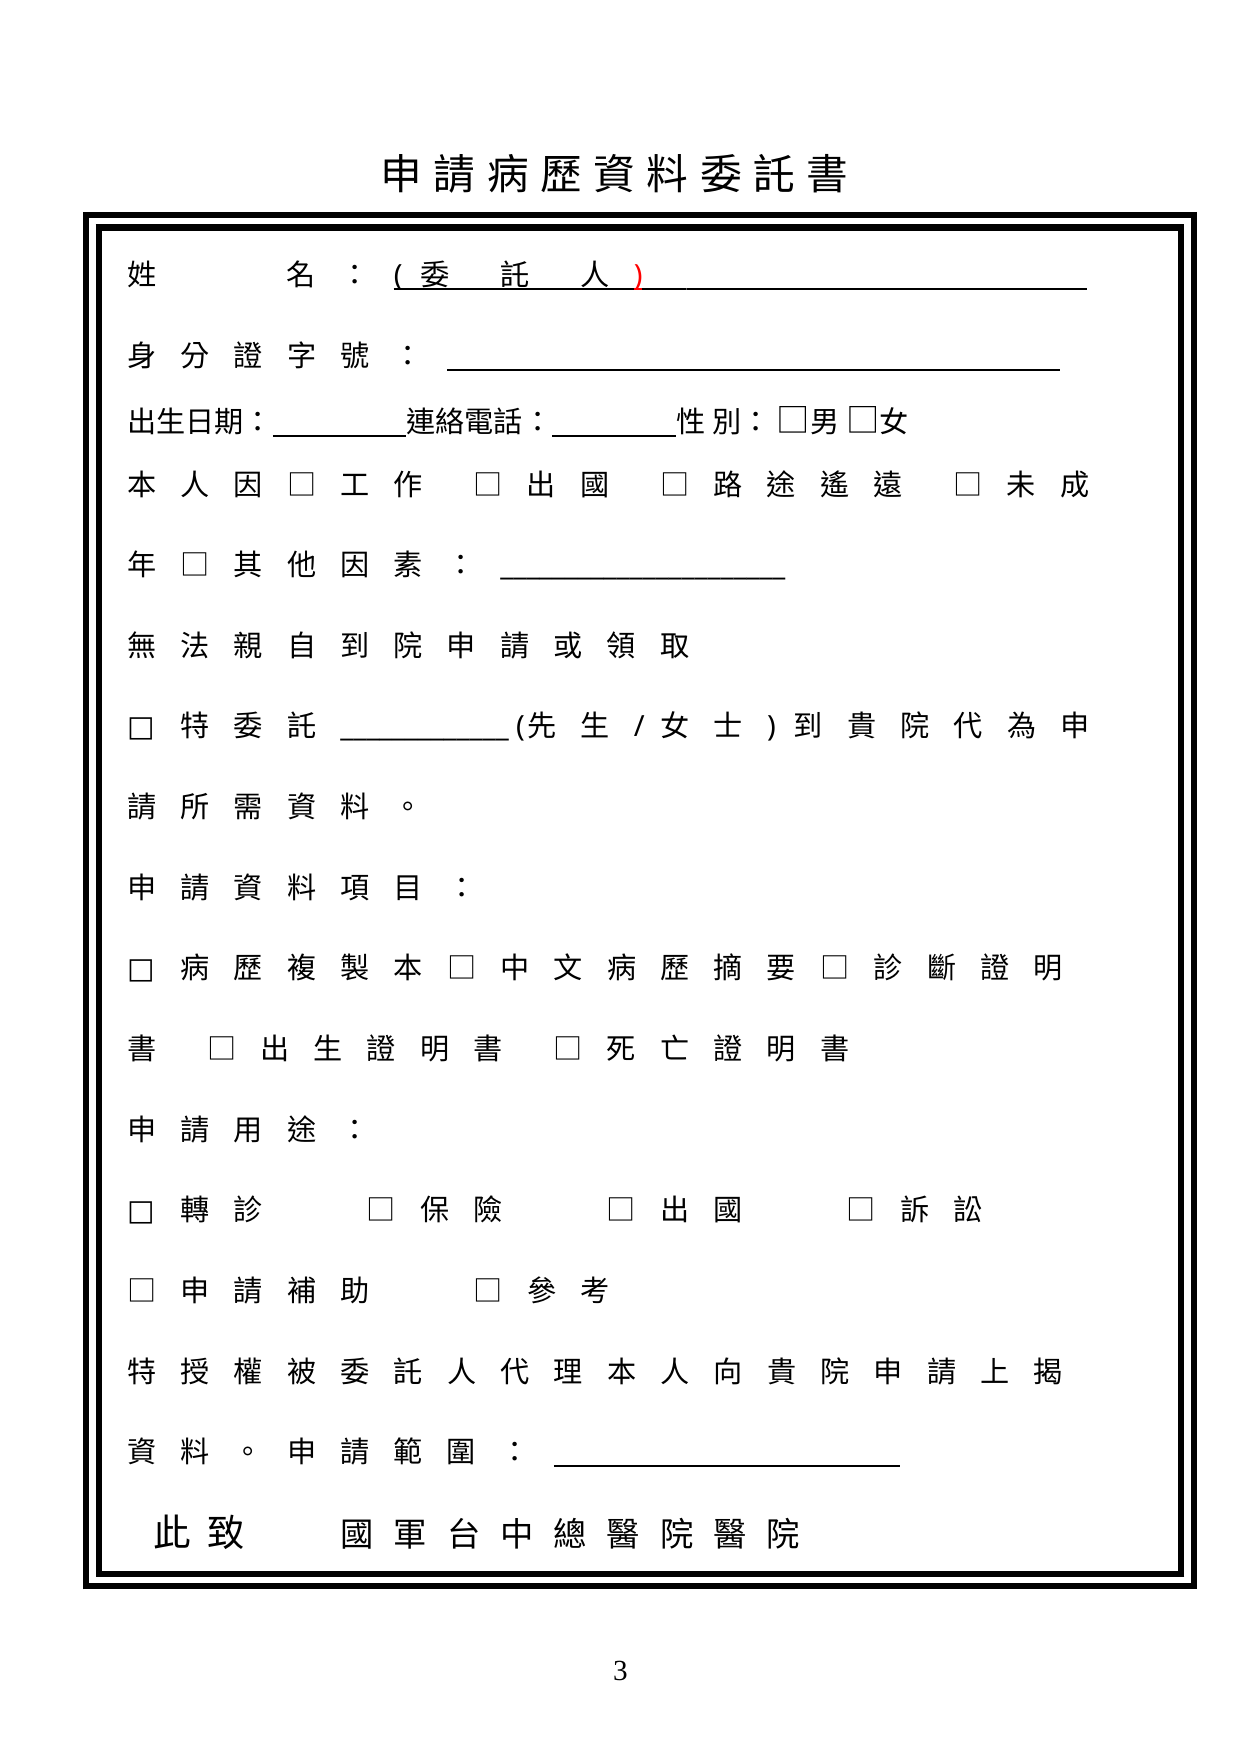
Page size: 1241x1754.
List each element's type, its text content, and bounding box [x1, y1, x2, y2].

text 本人因□工作 □出國 □路途遙遠 □未成年□其他因素：______________________ [127, 442, 1113, 603]
text □特委託_____________ (先生/女士)到貴院代為申請所需資料。 [127, 684, 1113, 845]
text 姓 名：(委 託 人) 身分證字號： [89, 218, 1191, 394]
text 無法親自到院申請或領取 [127, 603, 1113, 684]
text 申請病歷資料委託書 [127, 131, 1113, 212]
text 出生日期： 連絡電話： 性 別： □男 □女 [127, 394, 1113, 442]
text 此致 國軍台中總醫院醫院 [89, 1471, 1191, 1583]
text □轉診 □保險 □出國 □訴訟 □申請補助 □參考 [127, 1168, 1113, 1329]
text 特授權被委託人代理本人向貴院申請上揭資料。申請範圍： [127, 1329, 1113, 1471]
text 申請用途： [127, 1087, 1113, 1168]
text □病歷複製本□中文病歷摘要□診斷證明書 □出生證明書 □死亡證明書 [127, 926, 1113, 1087]
text 申請資料項目： [127, 845, 1113, 926]
